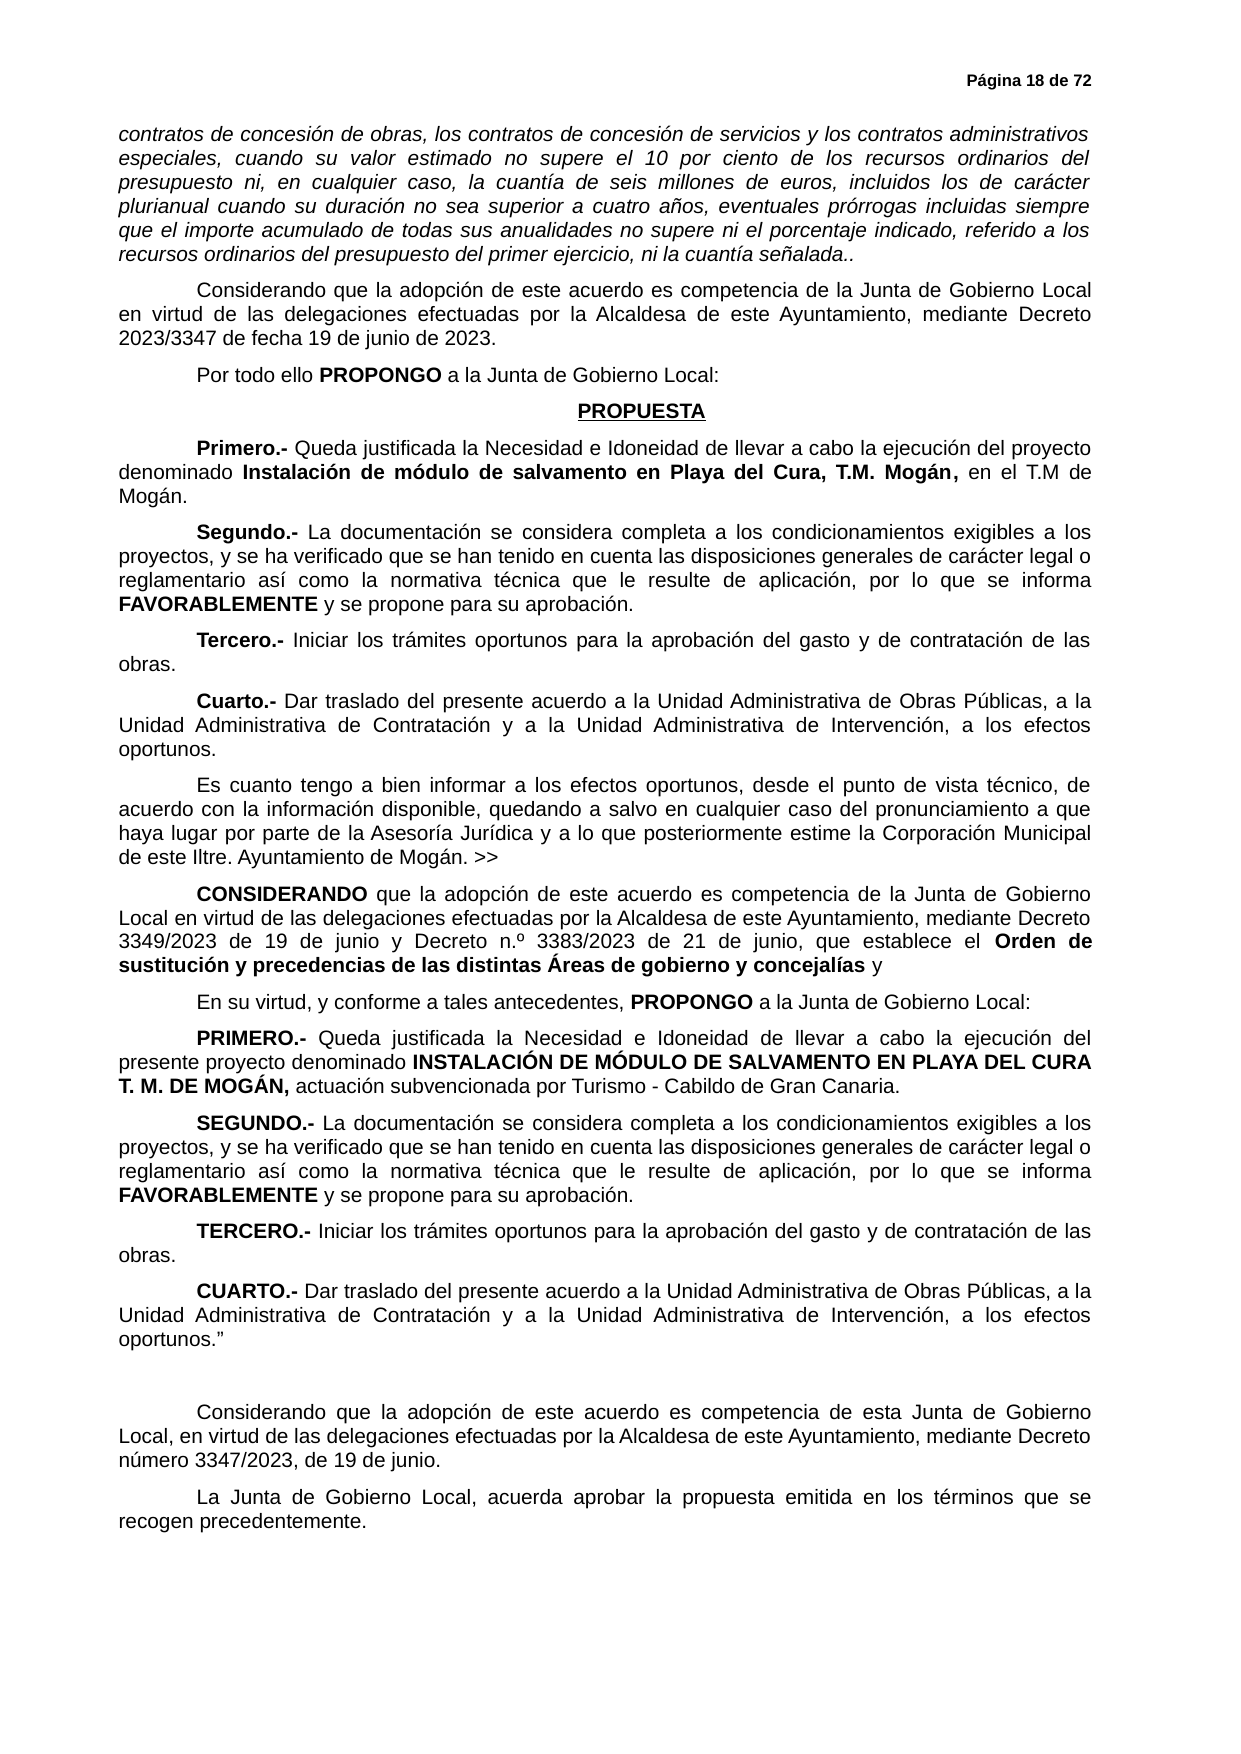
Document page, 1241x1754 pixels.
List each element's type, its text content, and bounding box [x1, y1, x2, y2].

text PROPUESTA [118, 399, 1092, 423]
text Segundo.- La documentación se considera completa a los condicionamientos exigibles a los proyectos, y se ha verificado que se han tenido en cuenta las disposiciones generales de carácter legal o reglamentario así como la normativa técnica que le resulte de aplicación, por lo que se informa FAVORABLEMENTE y se propone para su aprobación. [118, 520, 1092, 616]
text CUARTO.- Dar traslado del presente acuerdo a la Unidad Administrativa de Obras Públicas, a la Unidad Administrativa de Contratación y a la Unidad Administrativa de Intervención, a los efectos oportunos.” [118, 1279, 1092, 1351]
text Tercero.- Iniciar los trámites oportunos para la aprobación del gasto y de contratación de las obras. [118, 628, 1092, 676]
text Por todo ello PROPONGO a la Junta de Gobierno Local: [118, 363, 1092, 387]
text contratos de concesión de obras, los contratos de concesión de servicios y los contratos administrativos especiales, cuando su valor estimado no supere el 10 por ciento de los recursos ordinarios del presupuesto ni, en cualquier caso, la cuantía de seis millones de euros, incluidos los de carácter plurianual cuando su duración no sea superior a cuatro años, eventuales prórrogas incluidas siempre que el importe acumulado de todas sus anualidades no supere ni el porcentaje indicado, referido a los recursos ordinarios del presupuesto del primer ejercicio, ni la cuantía señalada.. [118, 122, 1092, 266]
text Considerando que la adopción de este acuerdo es competencia de la Junta de Gobierno Local en virtud de las delegaciones efectuadas por la Alcaldesa de este Ayuntamiento, mediante Decreto 2023/3347 de fecha 19 de junio de 2023. [118, 278, 1092, 350]
text Primero.- Queda justificada la Necesidad e Idoneidad de llevar a cabo la ejecución del proyecto denominado Instalación de módulo de salvamento en Playa del Cura, T.M. Mogán, en el T.M de Mogán. [118, 436, 1092, 507]
text En su virtud, y conforme a tales antecedentes, PROPONGO a la Junta de Gobierno Local: [118, 990, 1092, 1014]
text CONSIDERANDO que la adopción de este acuerdo es competencia de la Junta de Gobierno Local en virtud de las delegaciones efectuadas por la Alcaldesa de este Ayuntamiento, mediante Decreto 3349/2023 de 19 de junio y Decreto n.º 3383/2023 de 21 de junio, que establece el Orden de sustitución y precedencias de las distintas Áreas de gobierno y concejalías y [118, 881, 1092, 977]
text SEGUNDO.- La documentación se considera completa a los condicionamientos exigibles a los proyectos, y se ha verificado que se han tenido en cuenta las disposiciones generales de carácter legal o reglamentario así como la normativa técnica que le resulte de aplicación, por lo que se informa FAVORABLEMENTE y se propone para su aprobación. [118, 1111, 1092, 1206]
text La Junta de Gobierno Local, acuerda aprobar la propuesta emitida en los términos que se recogen precedentemente. [118, 1484, 1092, 1532]
text Considerando que la adopción de este acuerdo es competencia de esta Junta de Gobierno Local, en virtud de las delegaciones efectuadas por la Alcaldesa de este Ayuntamiento, mediante Decreto número 3347/2023, de 19 de junio. [118, 1400, 1092, 1472]
text PRIMERO.- Queda justificada la Necesidad e Idoneidad de llevar a cabo la ejecución del presente proyecto denominado INSTALACIÓN DE MÓDULO DE SALVAMENTO EN PLAYA DEL CURA T. M. DE MOGÁN, actuación subvencionada por Turismo - Cabildo de Gran Canaria. [118, 1026, 1092, 1098]
text Es cuanto tengo a bien informar a los efectos oportunos, desde el punto de vista técnico, de acuerdo con la información disponible, quedando a salvo en cualquier caso del pronunciamiento a que haya lugar por parte de la Asesoría Jurídica y a lo que posteriormente estime la Corporación Municipal de este Iltre. Ayuntamiento de Mogán. >> [118, 773, 1092, 869]
text Cuarto.- Dar traslado del presente acuerdo a la Unidad Administrativa de Obras Públicas, a la Unidad Administrativa de Contratación y a la Unidad Administrativa de Intervención, a los efectos oportunos. [118, 689, 1092, 761]
text TERCERO.- Iniciar los trámites oportunos para la aprobación del gasto y de contratación de las obras. [118, 1219, 1092, 1267]
